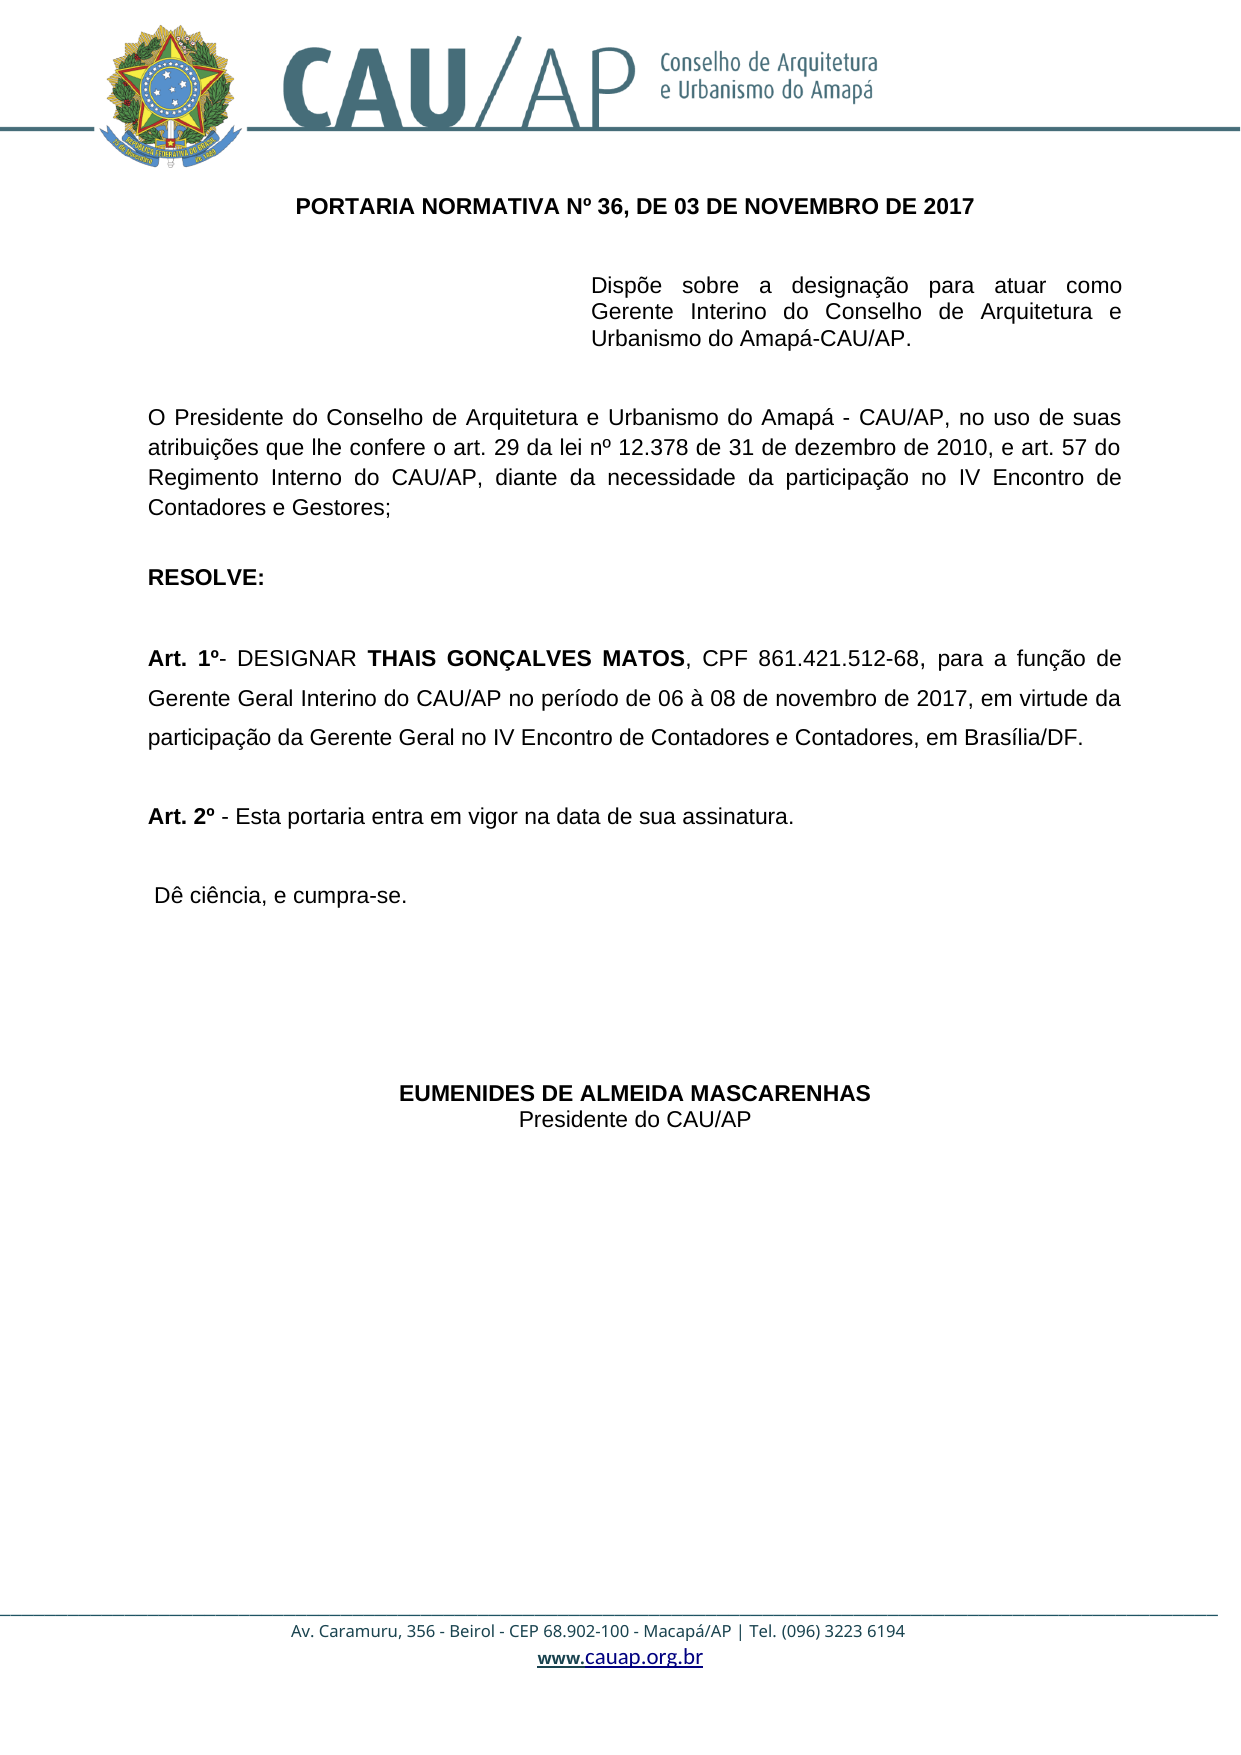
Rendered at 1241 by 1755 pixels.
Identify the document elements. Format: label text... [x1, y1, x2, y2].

text Art. 1º- DESIGNAR THAIS GONÇALVES MATOS, CPF 861.421.512-68, para a função de Gerente Geral Interino do CAU/AP no período de 06 à 08 de novembro de 2017, em virtude da participação da Gerente Geral no IV Encontro de Contadores e Contadores, em Brasília/DF. [148, 643, 1122, 751]
text PORTARIA NORMATIVA Nº 36, DE 03 DE NOVEMBRO DE 2017 [148, 193, 1122, 219]
text RESOLVE: [148, 564, 1122, 590]
text EUMENIDES DE ALMEIDA MASCARENHAS [148, 1080, 1122, 1106]
text Dê ciência, e cumpra-se. [148, 882, 1122, 909]
text Presidente do CAU/AP [148, 1106, 1122, 1132]
text O Presidente do Conselho de Arquitetura e Urbanismo do Amapá - CAU/AP, no uso de suas atribuições que lhe confere o art. 29 da lei nº 12.378 de 31 de dezembro de 2010, e art. 57 do Regimento Interno do CAU/AP, diante da necessidade da participação no IV Encontro de Contadores e Gestores; [148, 404, 1122, 521]
text Art. 2º - Esta portaria entra em vigor na data de sua assinatura. [148, 803, 1122, 830]
text Dispõe sobre a designação para atuar como Gerente Interino do Conselho de Arquitetura e Urbanismo do Amapá-CAU/AP. [591, 272, 1122, 351]
